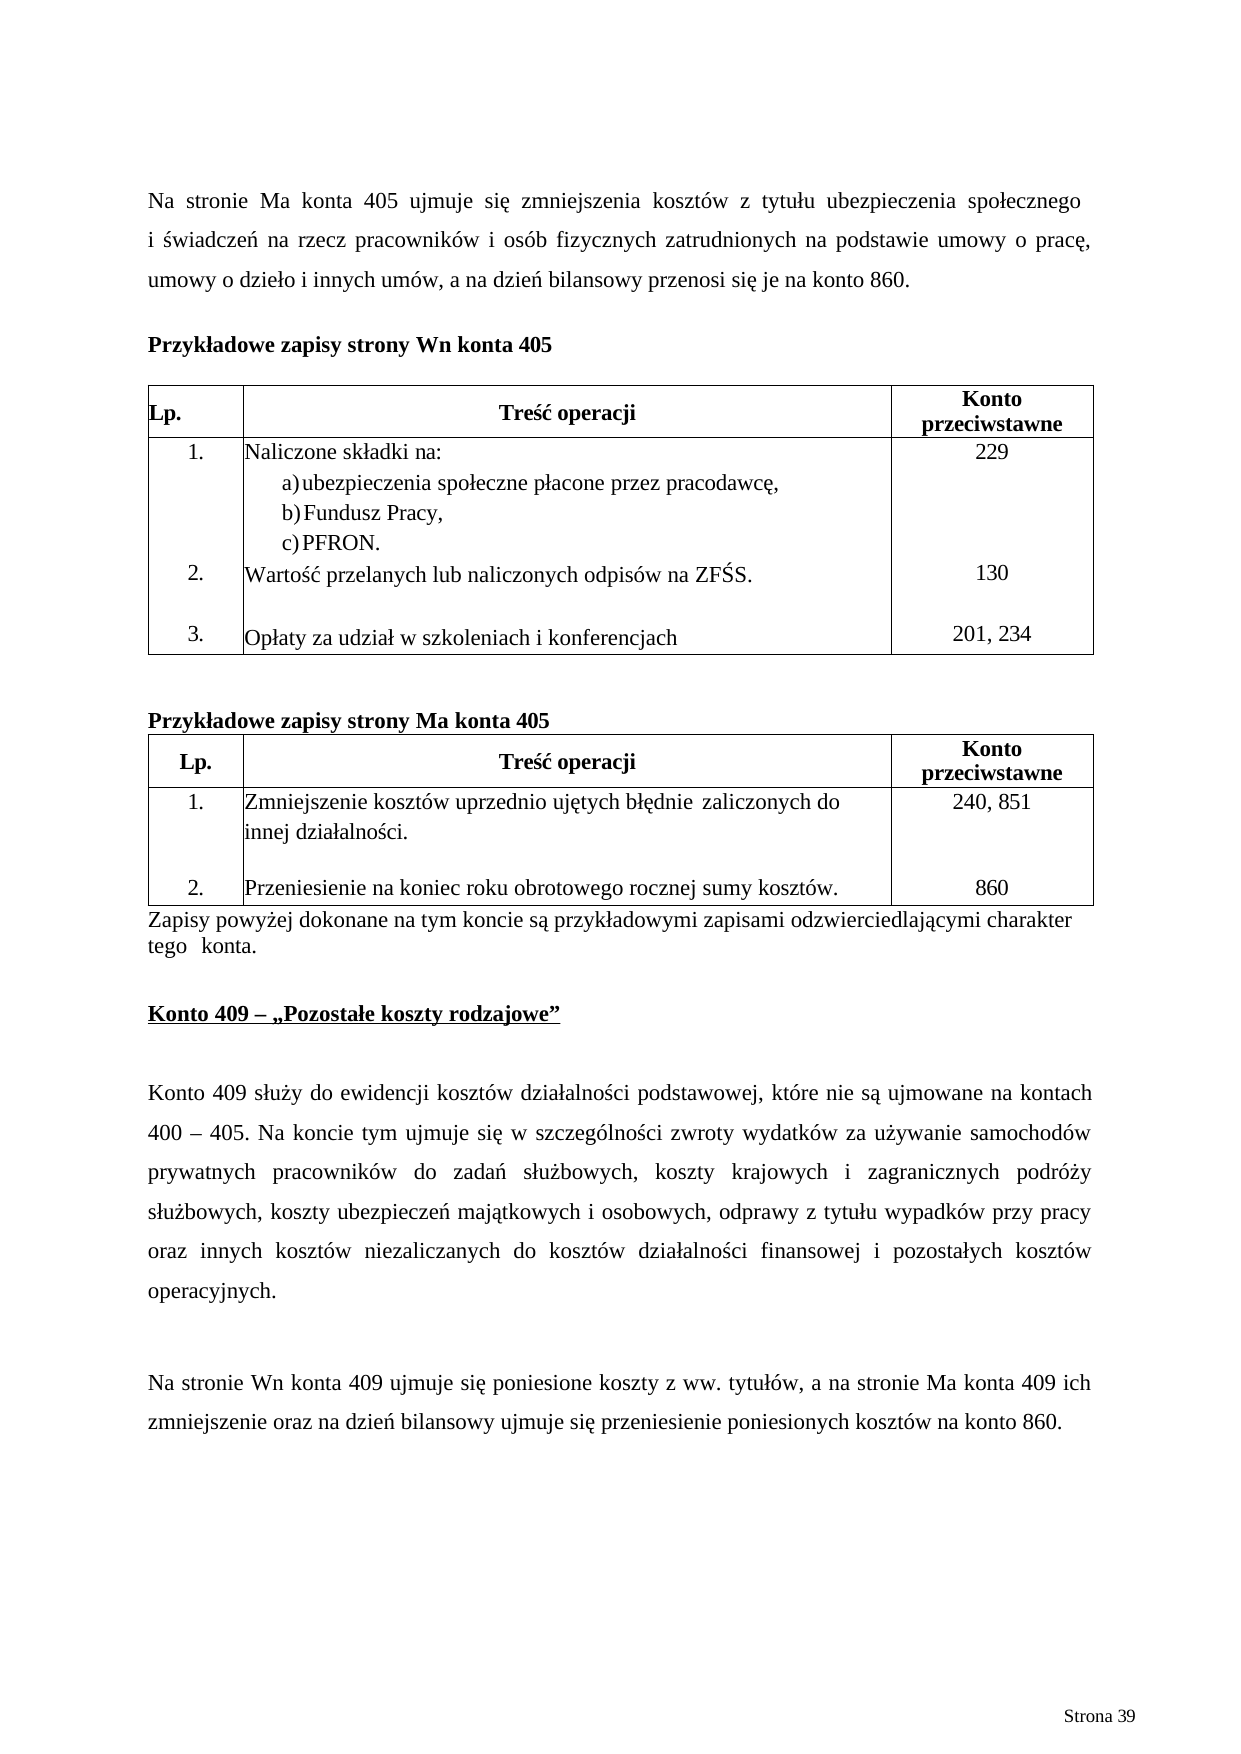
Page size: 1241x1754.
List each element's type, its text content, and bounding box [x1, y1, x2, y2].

text Zapisy powyżej dokonane na tym koncie są przykładowymi zapisami odzwierciedlającymi charakter tego konta. [148, 906, 1093, 958]
table_header Treść operacji [244, 386, 891, 437]
table_cell 229 130 201, 234 [892, 438, 1093, 654]
table_header Konto przeciwstawne [892, 386, 1093, 437]
table_header Konto przeciwstawne [892, 735, 1093, 787]
table_cell Zmniejszenie kosztów uprzednio ujętych błędnie zaliczonych do innej działalności. Przeniesienie na koniec roku obrotowego rocznej sumy kosztów. [244, 788, 891, 905]
table_header Treść operacji [244, 735, 891, 787]
table_header Lp. [149, 735, 243, 787]
subtitle Przykładowe zapisy strony Wn konta 405 [148, 331, 1093, 358]
text Konto 409 służy do ewidencji kosztów działalności podstawowej, które nie są ujmowane na kontach 400 – 405. Na koncie tym ujmuje się w szczególności zwroty wydatków za używanie samochodów prywatnych pracowników do zadań służbowych, koszty krajowych i zagranicznych podróży służbowych, koszty ubezpieczeń majątkowych i osobowych, odprawy z tytułu wypadków przy pracy oraz innych kosztów niezaliczanych do kosztów działalności finansowej i pozostałych kosztów operacyjnych. [148, 1079, 1093, 1303]
table_cell 240, 851 860 [892, 788, 1093, 905]
text Na stronie Wn konta 409 ujmuje się poniesione koszty z ww. tytułów, a na stronie Ma konta 409 ich zmniejszenie oraz na dzień bilansowy ujmuje się przeniesienie poniesionych kosztów na konto 860. [148, 1369, 1093, 1435]
subtitle Konto 409 – „Pozostałe koszty rodzajowe” [148, 1000, 1093, 1026]
text Przykładowe zapisy strony Ma konta 405 [148, 707, 1093, 734]
table_header Lp. [149, 386, 243, 437]
table_cell Naliczone składki na: ubezpieczenia społeczne płacone przez pracodawcę, Fundusz Pracy, PFRON. Wartość przelanych lub naliczonych odpisów na ZFŚS. Opłaty za udział w szkoleniach i konferencjach [244, 438, 891, 654]
text Na stronie Ma konta 405 ujmuje się zmniejszenia kosztów z tytułu ubezpieczenia społecznego i świadczeń na rzecz pracowników i osób fizycznych zatrudnionych na podstawie umowy o pracę, umowy o dzieło i innych umów, a na dzień bilansowy przenosi się je na konto 860. [148, 187, 1093, 292]
table_cell 1. 2. [149, 788, 243, 905]
table_cell 1. 2. 3. [149, 438, 243, 654]
